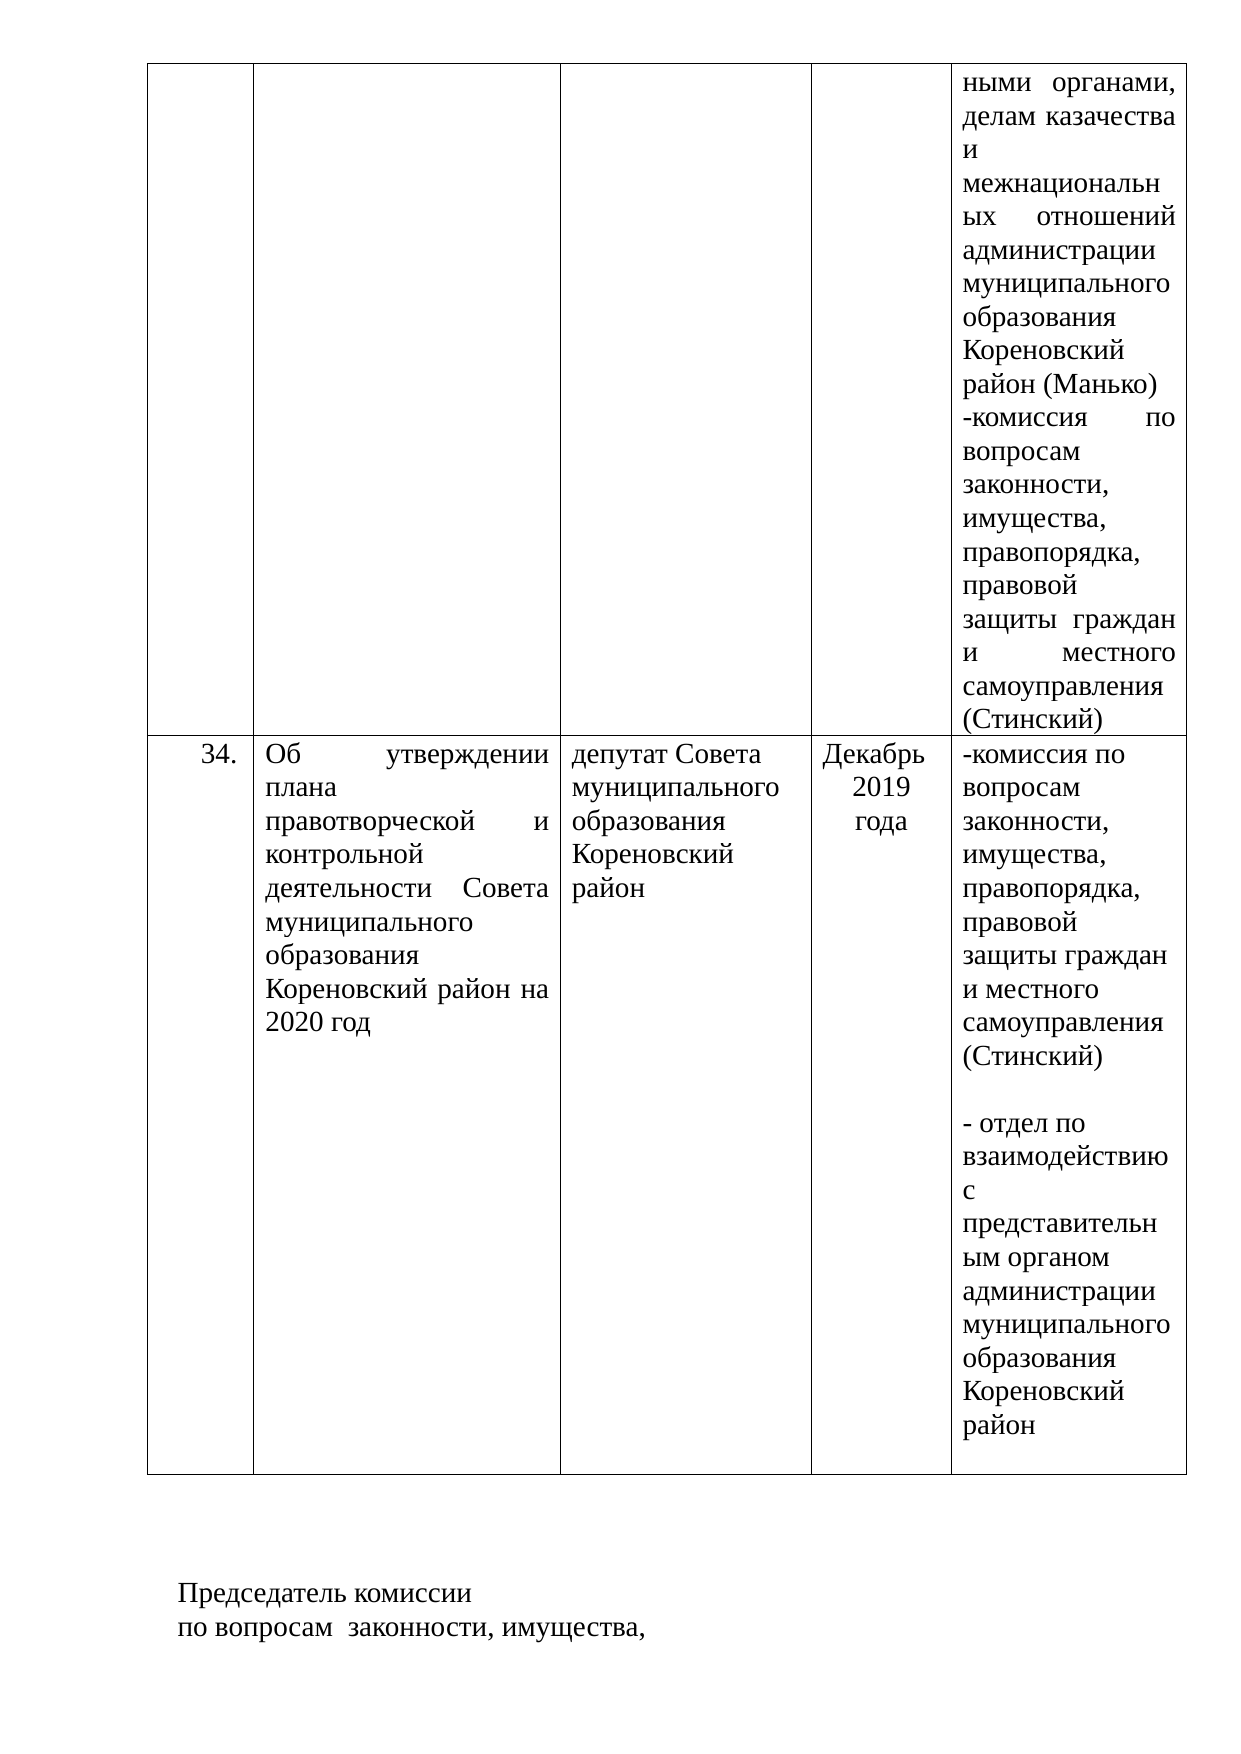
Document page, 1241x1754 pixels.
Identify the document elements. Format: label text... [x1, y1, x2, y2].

table_cell [812, 64, 951, 735]
table_cell ными органами, делам казачества и межнациональных отношений администрации муниципального образования Кореновский район (Манько) -комиссия по вопросам законности, имущества, правопорядка, правовой защиты граждан и местного самоуправления (Стинский) [952, 64, 1186, 735]
table_cell [148, 736, 253, 1474]
text Председатель комиссии [177, 1576, 1181, 1609]
text по вопросам законности, имущества, [177, 1609, 1181, 1643]
table_cell -комиссия по вопросам законности, имущества, правопорядка, правовой защиты граждан и местного самоуправления (Стинский) - отдел по взаимодействию с представительным органом администрации муниципаль­ного образования Кореновский район [952, 736, 1186, 1474]
table_cell [148, 64, 253, 735]
table_cell Декабрь 2019 года [812, 736, 951, 1474]
table_cell Об утверждении плана правотворческой и контрольной деятельности Совета муниципального образования Кореновский район на 2020 год [254, 736, 560, 1474]
table_cell [561, 64, 811, 735]
table_cell депутат Совета муниципального образования Кореновский район [561, 736, 811, 1474]
table_cell [254, 64, 560, 735]
